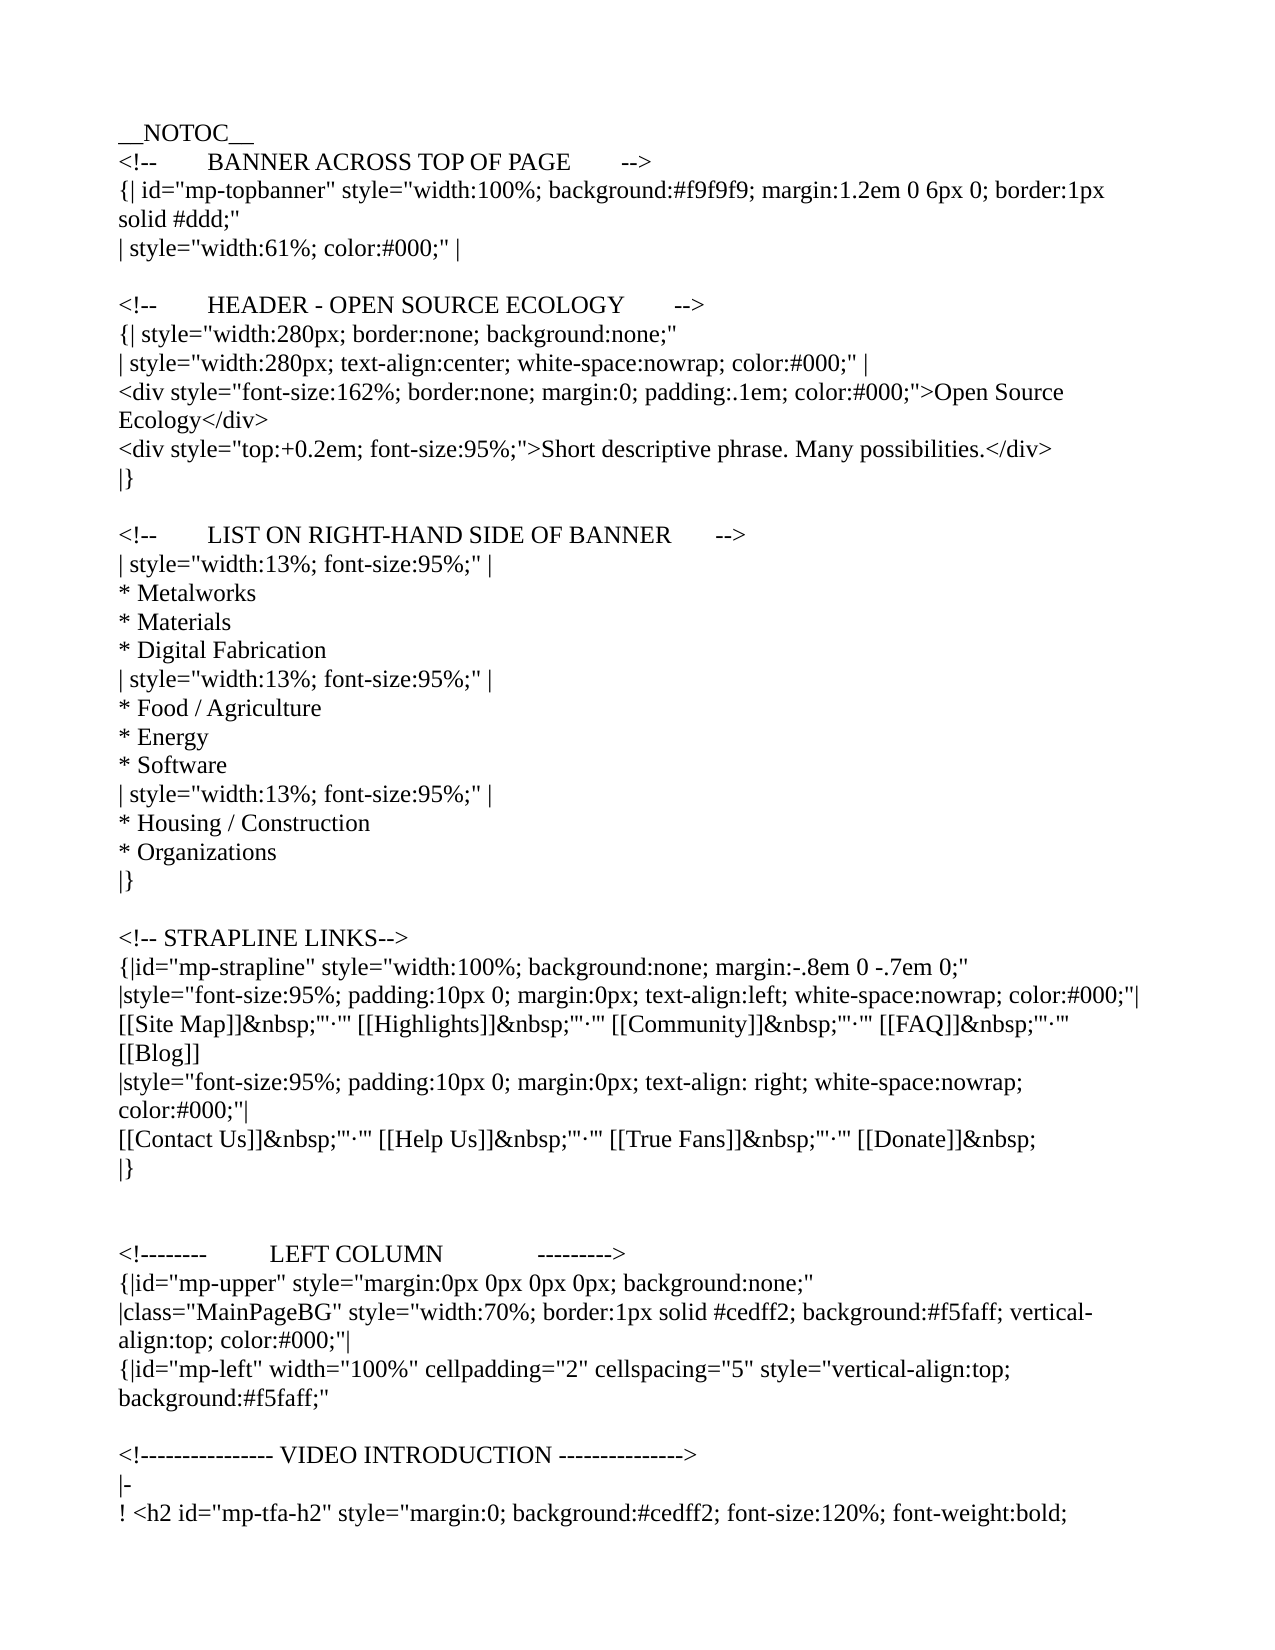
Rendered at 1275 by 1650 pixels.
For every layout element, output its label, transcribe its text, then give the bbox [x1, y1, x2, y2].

text * Food / Agriculture [118, 693, 1157, 722]
text | style="width:13%; font-size:95%;" | [118, 779, 1157, 808]
text * Materials [118, 607, 1157, 636]
text | style="width:61%; color:#000;" | [118, 233, 1157, 262]
text * Metalworks [118, 578, 1157, 607]
text [[Contact Us]]&nbsp;'''·''' [[Help Us]]&nbsp;'''·''' [[True Fans]]&nbsp;'''·''' [[Donate]]&nbsp; [118, 1124, 1157, 1153]
text {|id="mp-strapline" style="width:100%; background:none; margin:-.8em 0 -.7em 0;" [118, 952, 1157, 981]
text <!-- HEADER - OPEN SOURCE ECOLOGY --> [118, 291, 1157, 319]
text |class="MainPageBG" style="width:70%; border:1px solid #cedff2; background:#f5faff; vertical-align:top; color:#000;"| [118, 1297, 1157, 1354]
text |style="font-size:95%; padding:10px 0; margin:0px; text-align:left; white-space:nowrap; color:#000;"| [[Site Map]]&nbsp;'''·''' [[Highlights]]&nbsp;'''·''' [[Community]]&nbsp;'''·''' [[FAQ]]&nbsp;'''·''' [[Blog]] [118, 981, 1157, 1067]
text |} [118, 866, 1157, 894]
text * Organizations [118, 837, 1157, 866]
text * Digital Fabrication [118, 636, 1157, 664]
text <div style="top:+0.2em; font-size:95%;">Short descriptive phrase. Many possibilities.</div> [118, 434, 1157, 463]
text <!-- BANNER ACROSS TOP OF PAGE --> [118, 147, 1157, 176]
text {|id="mp-upper" style="margin:0px 0px 0px 0px; background:none;" [118, 1268, 1157, 1297]
text <!-------- LEFT COLUMN ---------> [118, 1239, 1157, 1268]
text ! <h2 id="mp-tfa-h2" style="margin:0; background:#cedff2; font-size:120%; font-weight:bold; [118, 1498, 1157, 1527]
text * Software [118, 751, 1157, 779]
text |} [118, 1153, 1157, 1182]
text <!-- STRAPLINE LINKS--> [118, 923, 1157, 952]
text | style="width:13%; font-size:95%;" | [118, 549, 1157, 578]
text | style="width:13%; font-size:95%;" | [118, 664, 1157, 693]
text * Energy [118, 722, 1157, 751]
text {| style="width:280px; border:none; background:none;" [118, 319, 1157, 348]
text {|id="mp-left" width="100%" cellpadding="2" cellspacing="5" style="vertical-align:top; background:#f5faff;" [118, 1354, 1157, 1412]
text __NOTOC__ [118, 118, 1157, 147]
text <!---------------- VIDEO INTRODUCTION ---------------> [118, 1441, 1157, 1469]
text |style="font-size:95%; padding:10px 0; margin:0px; text-align: right; white-space:nowrap; color:#000;"| [118, 1067, 1157, 1124]
text <div style="font-size:162%; border:none; margin:0; padding:.1em; color:#000;">Open Source Ecology</div> [118, 377, 1157, 434]
text * Housing / Construction [118, 808, 1157, 837]
text {| id="mp-topbanner" style="width:100%; background:#f9f9f9; margin:1.2em 0 6px 0; border:1px solid #ddd;" [118, 176, 1157, 233]
text |} [118, 463, 1157, 492]
text |- [118, 1469, 1157, 1498]
text <!-- LIST ON RIGHT-HAND SIDE OF BANNER --> [118, 521, 1157, 549]
text | style="width:280px; text-align:center; white-space:nowrap; color:#000;" | [118, 348, 1157, 377]
